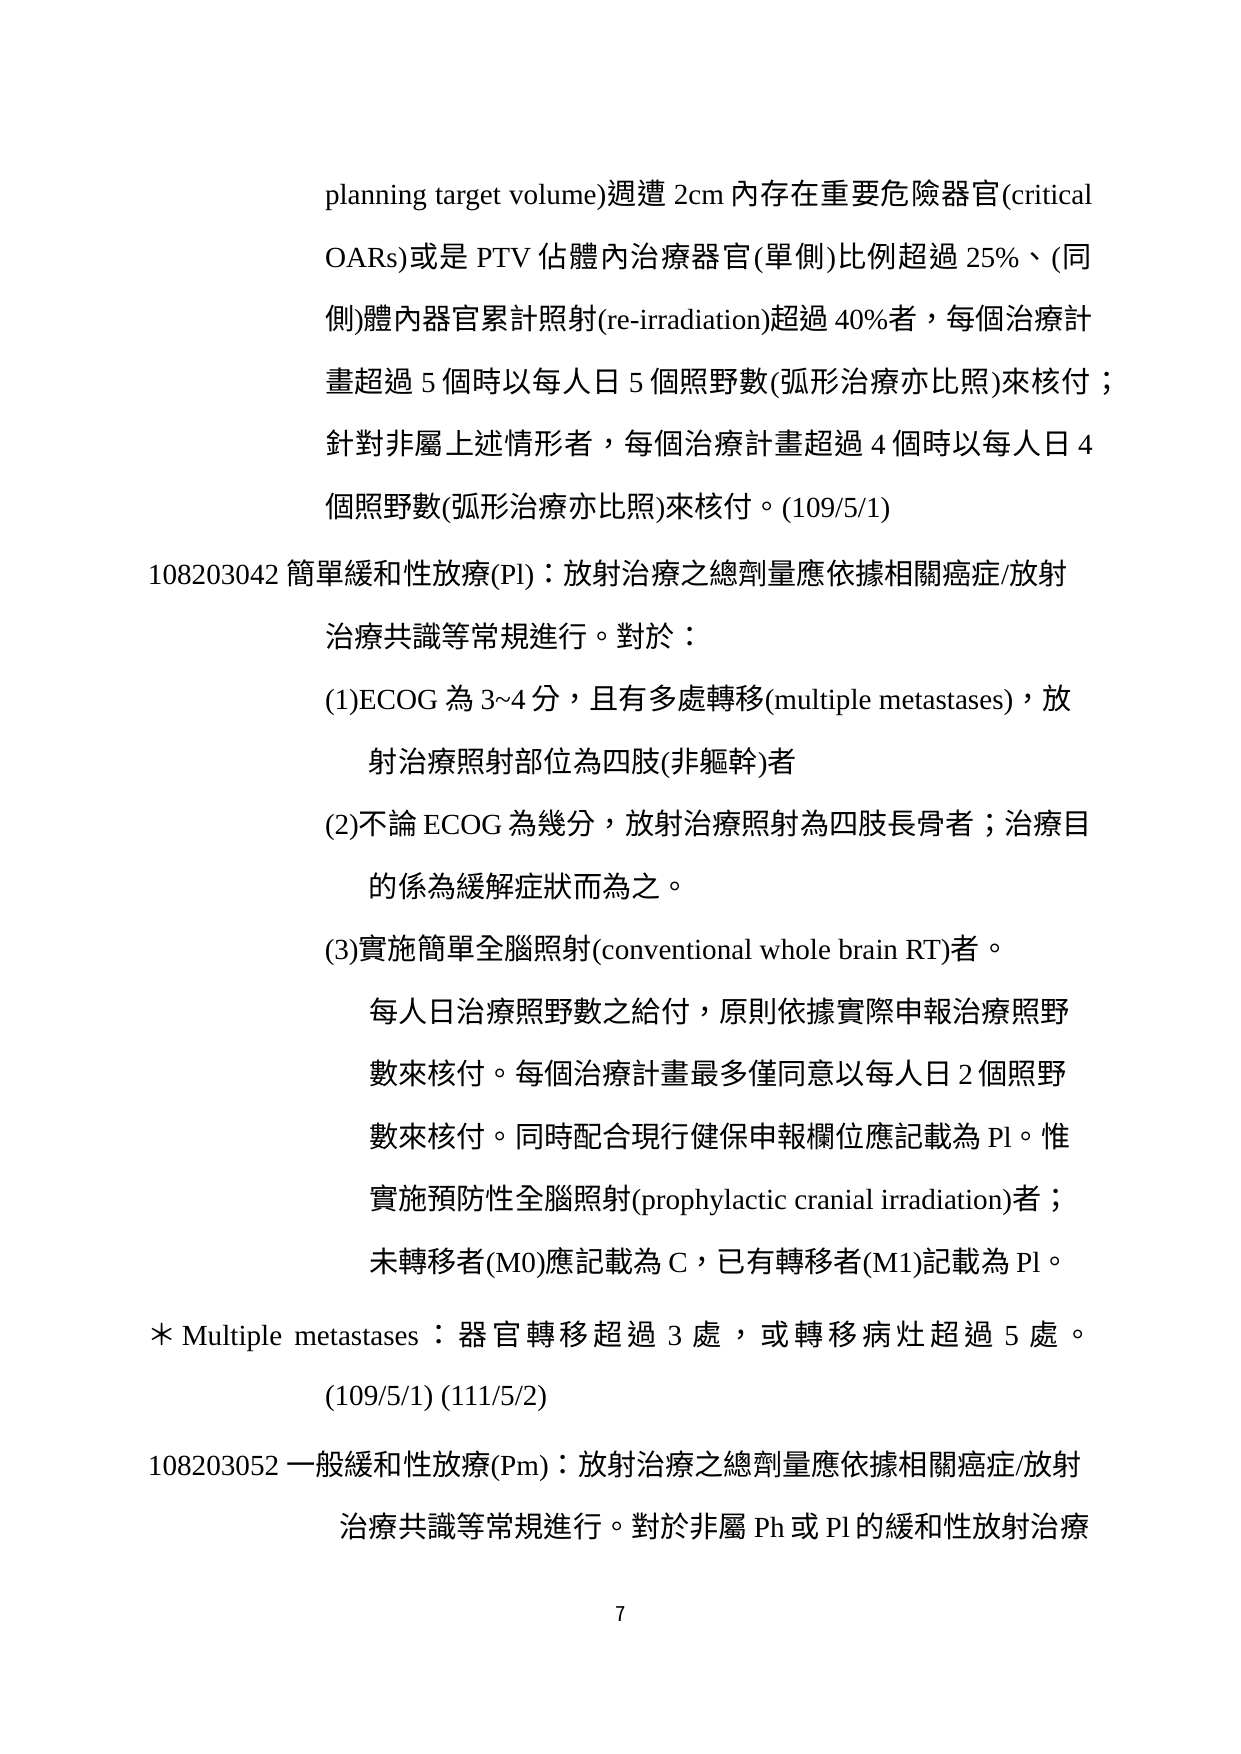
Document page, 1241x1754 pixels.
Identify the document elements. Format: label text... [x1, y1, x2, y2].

text 108203042 簡單緩和性放療(Pl)：放射治療之總劑量應依據相關癌症/放射治療共識等常規進行。對於： [148, 530, 1092, 655]
text 每人日治療照野數之給付，原則依據實際申報治療照野數來核付。每個治療計畫最多僅同意以每人日2個照野數來核付。同時配合現行健保申報欄位應記載為Pl。惟實施預防性全腦照射(prophylactic cranial irradiation)者；未轉移者(M0)應記載為C，已有轉移者(M1)記載為Pl。 [369, 968, 1092, 1280]
text (1)ECOG 為3~4分，且有多處轉移(multiple metastases)，放射治療照射部位為四肢(非軀幹)者 [325, 655, 1092, 780]
text (3)實施簡單全腦照射(conventional whole brain RT)者。 [324, 905, 1092, 968]
text 108203032-02同前，對於ECOG為3~4分：針對治療照射範圍(PTV/planning target volume)週遭2cm內存在重要危險器官(critical OARs)或是PTV佔體內治療器官(單側)比例超過25%、(同側)體內器官累計照射(re-irradiation)超過40%者，每個治療計畫超過5個時以每人日5個照野數(弧形治療亦比照)來核付；針對非屬上述情形者，每個治療計畫超過4個時以每人日4個照野數(弧形治療亦比照)來核付。(109/5/1) [148, 150, 1092, 525]
text ＊Multiple metastases：器官轉移超過3處，或轉移病灶超過5處。(109/5/1) (111/5/2) [148, 1291, 1092, 1416]
text 108203052 一般緩和性放療(Pm)：放射治療之總劑量應依據相關癌症/放射治療共識等常規進行。對於非屬Ph或Pl的緩和性放射治療 [148, 1421, 1092, 1546]
text (2)不論ECOG為幾分，放射治療照射為四肢長骨者；治療目的係為緩解症狀而為之。 [325, 780, 1092, 905]
